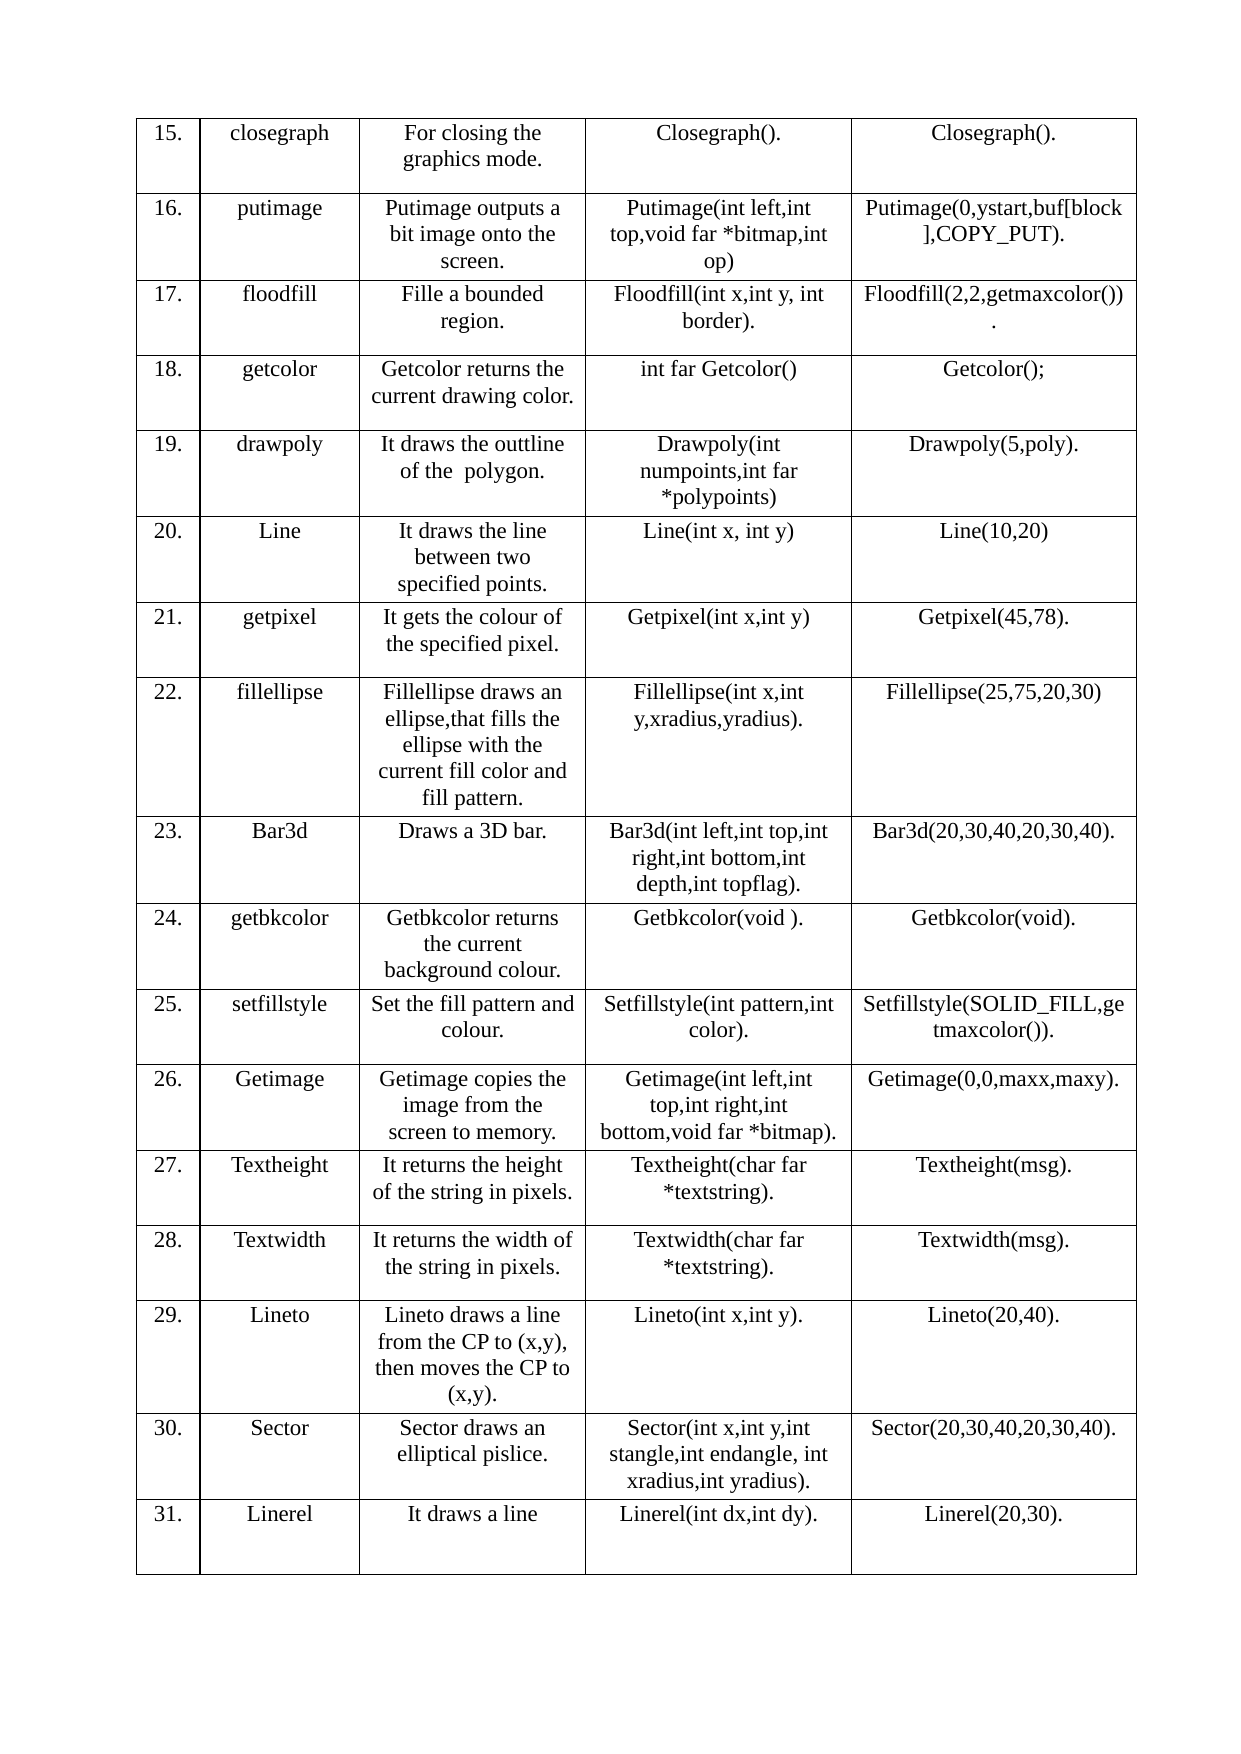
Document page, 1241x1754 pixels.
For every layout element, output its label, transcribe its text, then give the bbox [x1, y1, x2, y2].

table_cell Line [201, 517, 359, 602]
table_cell 21. [137, 603, 199, 677]
table_cell 25. [137, 990, 199, 1064]
table_cell It gets the colour of the specified pixel. [360, 603, 585, 677]
table_cell 30. [137, 1414, 199, 1499]
table_cell Lineto(20,40). [852, 1301, 1136, 1413]
table_cell getcolor [201, 356, 359, 429]
table_cell Setfillstyle(SOLID_FILL,getmaxcolor()). [852, 990, 1136, 1064]
table_cell Textwidth(char far *textstring). [586, 1226, 851, 1300]
table_cell int far Getcolor() [586, 356, 851, 429]
table_cell For closing the graphics mode. [360, 119, 585, 193]
table_cell closegraph [201, 119, 359, 193]
table_cell Bar3d(int left,int top,int right,int bottom,int depth,int topflag). [586, 817, 851, 903]
table_cell Fille a bounded region. [360, 281, 585, 354]
table_cell Getcolor returns the current drawing color. [360, 356, 585, 429]
table_cell It returns the width of the string in pixels. [360, 1226, 585, 1300]
table_cell It draws the line between two specified points. [360, 517, 585, 602]
table_cell Line(int x, int y) [586, 517, 851, 602]
table_cell Textwidth(msg). [852, 1226, 1136, 1300]
table_cell Linerel [201, 1500, 359, 1574]
table_cell It draws a line [360, 1500, 585, 1574]
table_cell 29. [137, 1301, 199, 1413]
table_cell 28. [137, 1226, 199, 1300]
table_cell Linerel(int dx,int dy). [586, 1500, 851, 1574]
table_cell Getpixel(45,78). [852, 603, 1136, 677]
table_cell getbkcolor [201, 904, 359, 989]
table_cell setfillstyle [201, 990, 359, 1064]
table_cell Set the fill pattern and colour. [360, 990, 585, 1064]
table_cell Lineto [201, 1301, 359, 1413]
table_cell Textwidth [201, 1226, 359, 1300]
table_cell Floodfill(2,2,getmaxcolor()). [852, 281, 1136, 354]
table_cell Getbkcolor(void). [852, 904, 1136, 989]
table_cell Getimage copies the image from the screen to memory. [360, 1065, 585, 1150]
table_cell Putimage(int left,int top,void far *bitmap,int op) [586, 194, 851, 279]
table_cell Getimage(0,0,maxx,maxy). [852, 1065, 1136, 1150]
table_cell Lineto(int x,int y). [586, 1301, 851, 1413]
table_cell Getimage [201, 1065, 359, 1150]
table_cell Sector [201, 1414, 359, 1499]
table_cell Closegraph(). [852, 119, 1136, 193]
table_cell Putimage(0,ystart,buf[block],COPY_PUT). [852, 194, 1136, 279]
table_cell Setfillstyle(int pattern,int color). [586, 990, 851, 1064]
table_cell Sector(20,30,40,20,30,40). [852, 1414, 1136, 1499]
table_cell 17. [137, 281, 199, 354]
table_cell 23. [137, 817, 199, 903]
table_cell getpixel [201, 603, 359, 677]
table_cell Getcolor(); [852, 356, 1136, 429]
table_cell 26. [137, 1065, 199, 1150]
table_cell Sector(int x,int y,int stangle,int endangle, int xradius,int yradius). [586, 1414, 851, 1499]
table_cell 31. [137, 1500, 199, 1574]
table_cell Drawpoly(5,poly). [852, 431, 1136, 516]
table_cell Linerel(20,30). [852, 1500, 1136, 1574]
table_cell 24. [137, 904, 199, 989]
table_cell It returns the height of the string in pixels. [360, 1151, 585, 1225]
table_cell Closegraph(). [586, 119, 851, 193]
table_cell Getpixel(int x,int y) [586, 603, 851, 677]
table_cell Textheight [201, 1151, 359, 1225]
table_cell Floodfill(int x,int y, int border). [586, 281, 851, 354]
table_cell fillellipse [201, 678, 359, 816]
table_cell 19. [137, 431, 199, 516]
table_cell Fillellipse(25,75,20,30) [852, 678, 1136, 816]
table_cell Getbkcolor returns the current background colour. [360, 904, 585, 989]
table_cell Draws a 3D bar. [360, 817, 585, 903]
table_cell drawpoly [201, 431, 359, 516]
table_cell Bar3d(20,30,40,20,30,40). [852, 817, 1136, 903]
table_cell Fillellipse draws an ellipse,that fills the ellipse with the current fill color and fill pattern. [360, 678, 585, 816]
table_cell Textheight(char far *textstring). [586, 1151, 851, 1225]
table_cell 15. [137, 119, 199, 193]
table_cell Bar3d [201, 817, 359, 903]
table_cell Line(10,20) [852, 517, 1136, 602]
table_cell floodfill [201, 281, 359, 354]
table_cell Getbkcolor(void ). [586, 904, 851, 989]
table_cell 22. [137, 678, 199, 816]
table_cell Putimage outputs a bit image onto the screen. [360, 194, 585, 279]
table_cell 18. [137, 356, 199, 429]
table_cell It draws the outtline of the polygon. [360, 431, 585, 516]
table_cell Lineto draws a line from the CP to (x,y), then moves the CP to (x,y). [360, 1301, 585, 1413]
table_cell 20. [137, 517, 199, 602]
table_cell putimage [201, 194, 359, 279]
table_cell Sector draws an elliptical pislice. [360, 1414, 585, 1499]
table_cell 16. [137, 194, 199, 279]
table_cell Drawpoly(int numpoints,int far *polypoints) [586, 431, 851, 516]
table_cell Textheight(msg). [852, 1151, 1136, 1225]
table_cell 27. [137, 1151, 199, 1225]
table_cell Getimage(int left,int top,int right,int bottom,void far *bitmap). [586, 1065, 851, 1150]
table_cell Fillellipse(int x,int y,xradius,yradius). [586, 678, 851, 816]
